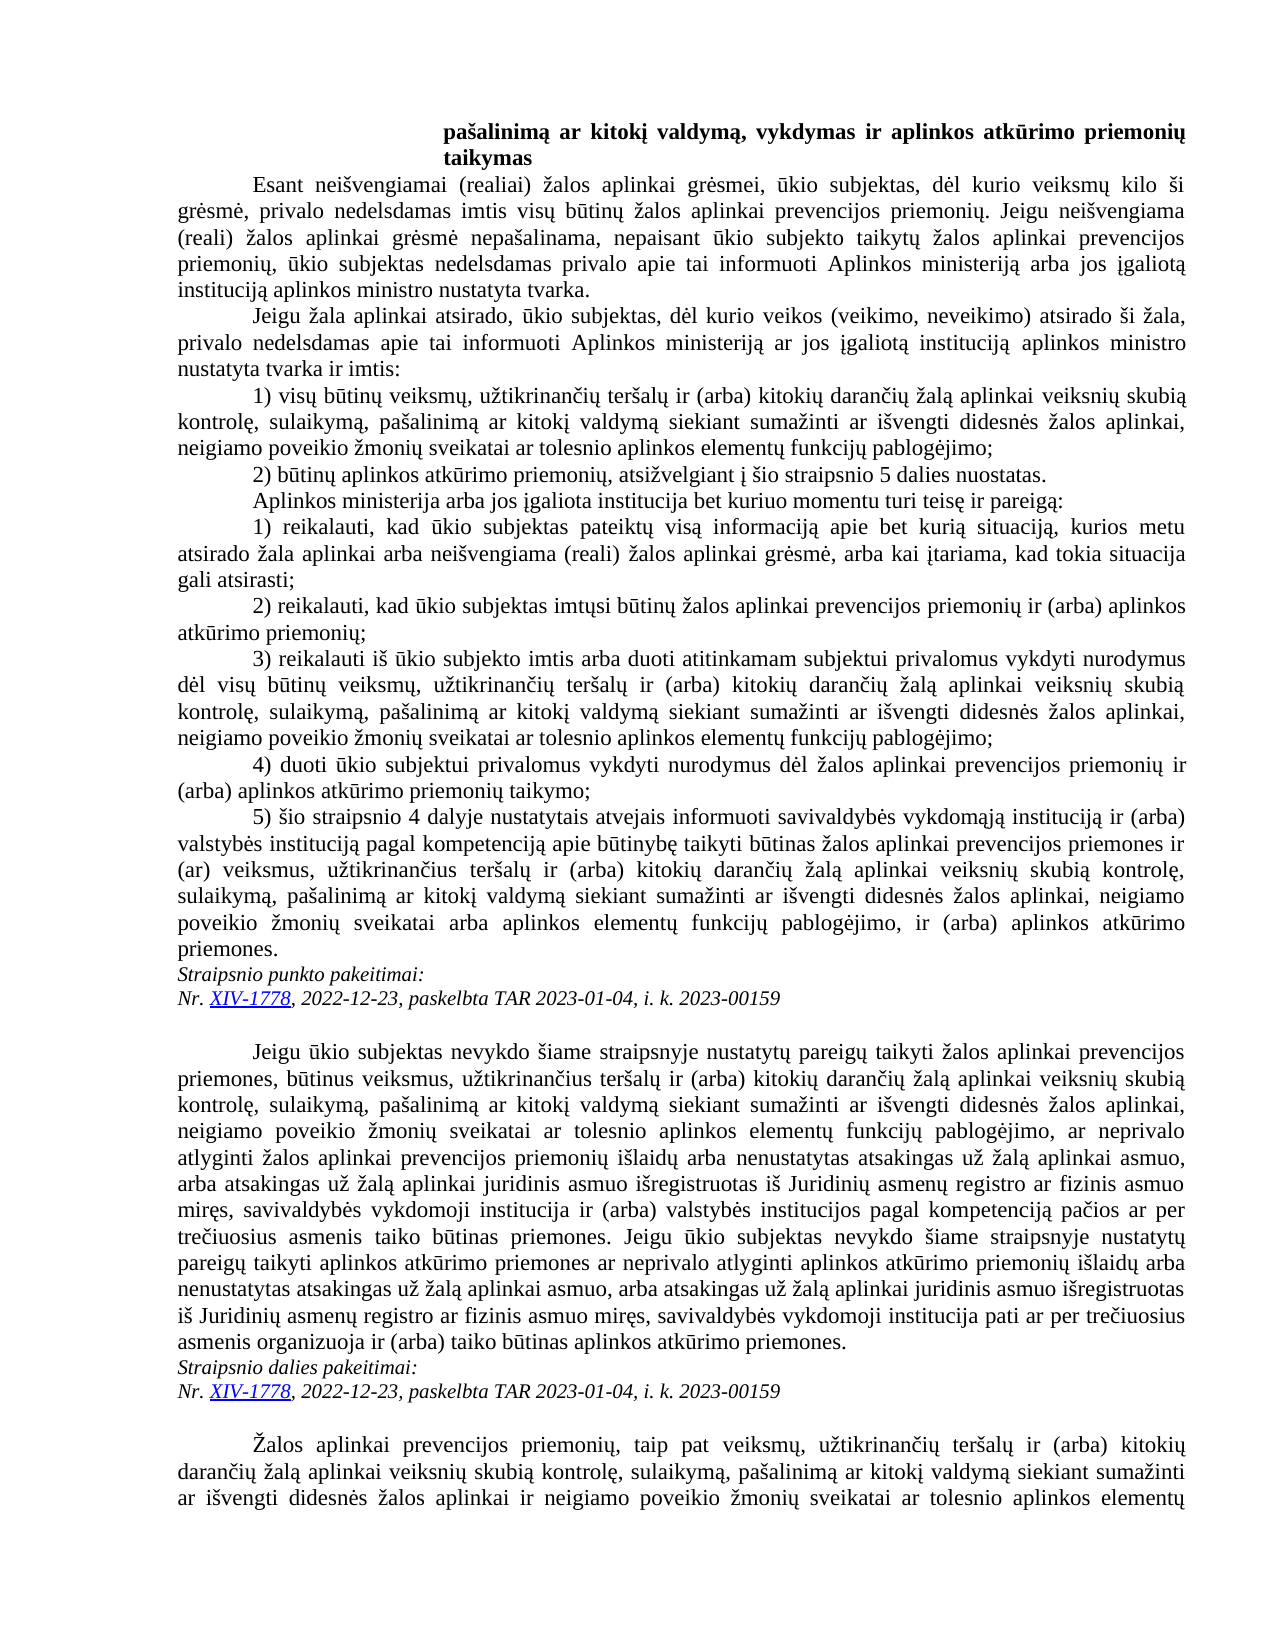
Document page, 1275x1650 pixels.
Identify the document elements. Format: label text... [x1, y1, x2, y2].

text 1) reikalauti, kad ūkio subjektas pateiktų visą informaciją apie bet kurią situaciją, kurios metu atsirado žala aplinkai arba neišvengiama (reali) žalos aplinkai grėsmė, arba kai įtariama, kad tokia situacija gali atsirasti; [177, 513, 1186, 592]
text Nr. XIV-1778, 2022-12-23, paskelbta TAR 2023-01-04, i. k. 2023-00159 [177, 986, 1186, 1009]
text 2) reikalauti, kad ūkio subjektas imtųsi būtinų žalos aplinkai prevencijos priemonių ir (arba) aplinkos atkūrimo priemonių; [177, 592, 1186, 645]
text 4) duoti ūkio subjektui privalomus vykdyti nurodymus dėl žalos aplinkai prevencijos priemonių ir (arba) aplinkos atkūrimo priemonių taikymo; [177, 751, 1186, 803]
text Straipsnio punkto pakeitimai: [177, 961, 1186, 986]
text 5) šio straipsnio 4 dalyje nustatytais atvejais informuoti savivaldybės vykdomąją instituciją ir (arba) valstybės instituciją pagal kompetenciją apie būtinybę taikyti būtinas žalos aplinkai prevencijos priemones ir (ar) veiksmus, užtikrinančius teršalų ir (arba) kitokių darančių žalą aplinkai veiksnių skubią kontrolę, sulaikymą, pašalinimą ar kitokį valdymą siekiant sumažinti ar išvengti didesnės žalos aplinkai, neigiamo poveikio žmonių sveikatai arba aplinkos elementų funkcijų pablogėjimo, ir (arba) aplinkos atkūrimo priemones. [177, 803, 1186, 961]
text 3) reikalauti iš ūkio subjekto imtis arba duoti atitinkamam subjektui privalomus vykdyti nurodymus dėl visų būtinų veiksmų, užtikrinančių teršalų ir (arba) kitokių darančių žalą aplinkai veiksnių skubią kontrolę, sulaikymą, pašalinimą ar kitokį valdymą siekiant sumažinti ar išvengti didesnės žalos aplinkai, neigiamo poveikio žmonių sveikatai ar tolesnio aplinkos elementų funkcijų pablogėjimo; [177, 645, 1186, 751]
text Jeigu ūkio subjektas nevykdo šiame straipsnyje nustatytų pareigų taikyti žalos aplinkai prevencijos priemones, būtinus veiksmus, užtikrinančius teršalų ir (arba) kitokių darančių žalą aplinkai veiksnių skubią kontrolę, sulaikymą, pašalinimą ar kitokį valdymą siekiant sumažinti ar išvengti didesnės žalos aplinkai, neigiamo poveikio žmonių sveikatai ar tolesnio aplinkos elementų funkcijų pablogėjimo, ar neprivalo atlyginti žalos aplinkai prevencijos priemonių išlaidų arba nenustatytas atsakingas už žalą aplinkai asmuo, arba atsakingas už žalą aplinkai juridinis asmuo išregistruotas iš Juridinių asmenų registro ar fizinis asmuo miręs, savivaldybės vykdomoji institucija ir (arba) valstybės institucijos pagal kompetenciją pačios ar per trečiuosius asmenis taiko būtinas priemones. Jeigu ūkio subjektas nevykdo šiame straipsnyje nustatytų pareigų taikyti aplinkos atkūrimo priemones ar neprivalo atlyginti aplinkos atkūrimo priemonių išlaidų arba nenustatytas atsakingas už žalą aplinkai asmuo, arba atsakingas už žalą aplinkai juridinis asmuo išregistruotas iš Juridinių asmenų registro ar fizinis asmuo miręs, savivaldybės vykdomoji institucija pati ar per trečiuosius asmenis organizuoja ir (arba) taiko būtinas aplinkos atkūrimo priemones. [177, 1038, 1186, 1354]
text 2) būtinų aplinkos atkūrimo priemonių, atsižvelgiant į šio straipsnio 5 dalies nuostatas. [177, 461, 1186, 487]
text Žalos aplinkai prevencijos priemonių, taip pat veiksmų, užtikrinančių teršalų ir (arba) kitokių darančių žalą aplinkai veiksnių skubią kontrolę, sulaikymą, pašalinimą ar kitokį valdymą siekiant sumažinti ar išvengti didesnės žalos aplinkai ir neigiamo poveikio žmonių sveikatai ar tolesnio aplinkos elementų [177, 1431, 1186, 1511]
text Aplinkos ministerija arba jos įgaliota institucija bet kuriuo momentu turi teisę ir pareigą: [177, 487, 1186, 513]
text Straipsnio dalies pakeitimai: [177, 1354, 1186, 1379]
text Jeigu žala aplinkai atsirado, ūkio subjektas, dėl kurio veikos (veikimo, neveikimo) atsirado ši žala, privalo nedelsdamas apie tai informuoti Aplinkos ministeriją ar jos įgaliotą instituciją aplinkos ministro nustatyta tvarka ir imtis: [177, 303, 1186, 382]
text 1) visų būtinų veiksmų, užtikrinančių teršalų ir (arba) kitokių darančių žalą aplinkai veiksnių skubią kontrolę, sulaikymą, pašalinimą ar kitokį valdymą siekiant sumažinti ar išvengti didesnės žalos aplinkai, neigiamo poveikio žmonių sveikatai ar tolesnio aplinkos elementų funkcijų pablogėjimo; [177, 382, 1186, 461]
text Nr. XIV-1778, 2022-12-23, paskelbta TAR 2023-01-04, i. k. 2023-00159 [177, 1379, 1186, 1403]
text pašalinimą ar kitokį valdymą, vykdymas ir aplinkos atkūrimo priemonių taikymas [252, 118, 1186, 171]
text Esant neišvengiamai (realiai) žalos aplinkai grėsmei, ūkio subjektas, dėl kurio veiksmų kilo ši grėsmė, privalo nedelsdamas imtis visų būtinų žalos aplinkai prevencijos priemonių. Jeigu neišvengiama (reali) žalos aplinkai grėsmė nepašalinama, nepaisant ūkio subjekto taikytų žalos aplinkai prevencijos priemonių, ūkio subjektas nedelsdamas privalo apie tai informuoti Aplinkos ministeriją arba jos įgaliotą instituciją aplinkos ministro nustatyta tvarka. [177, 171, 1186, 303]
